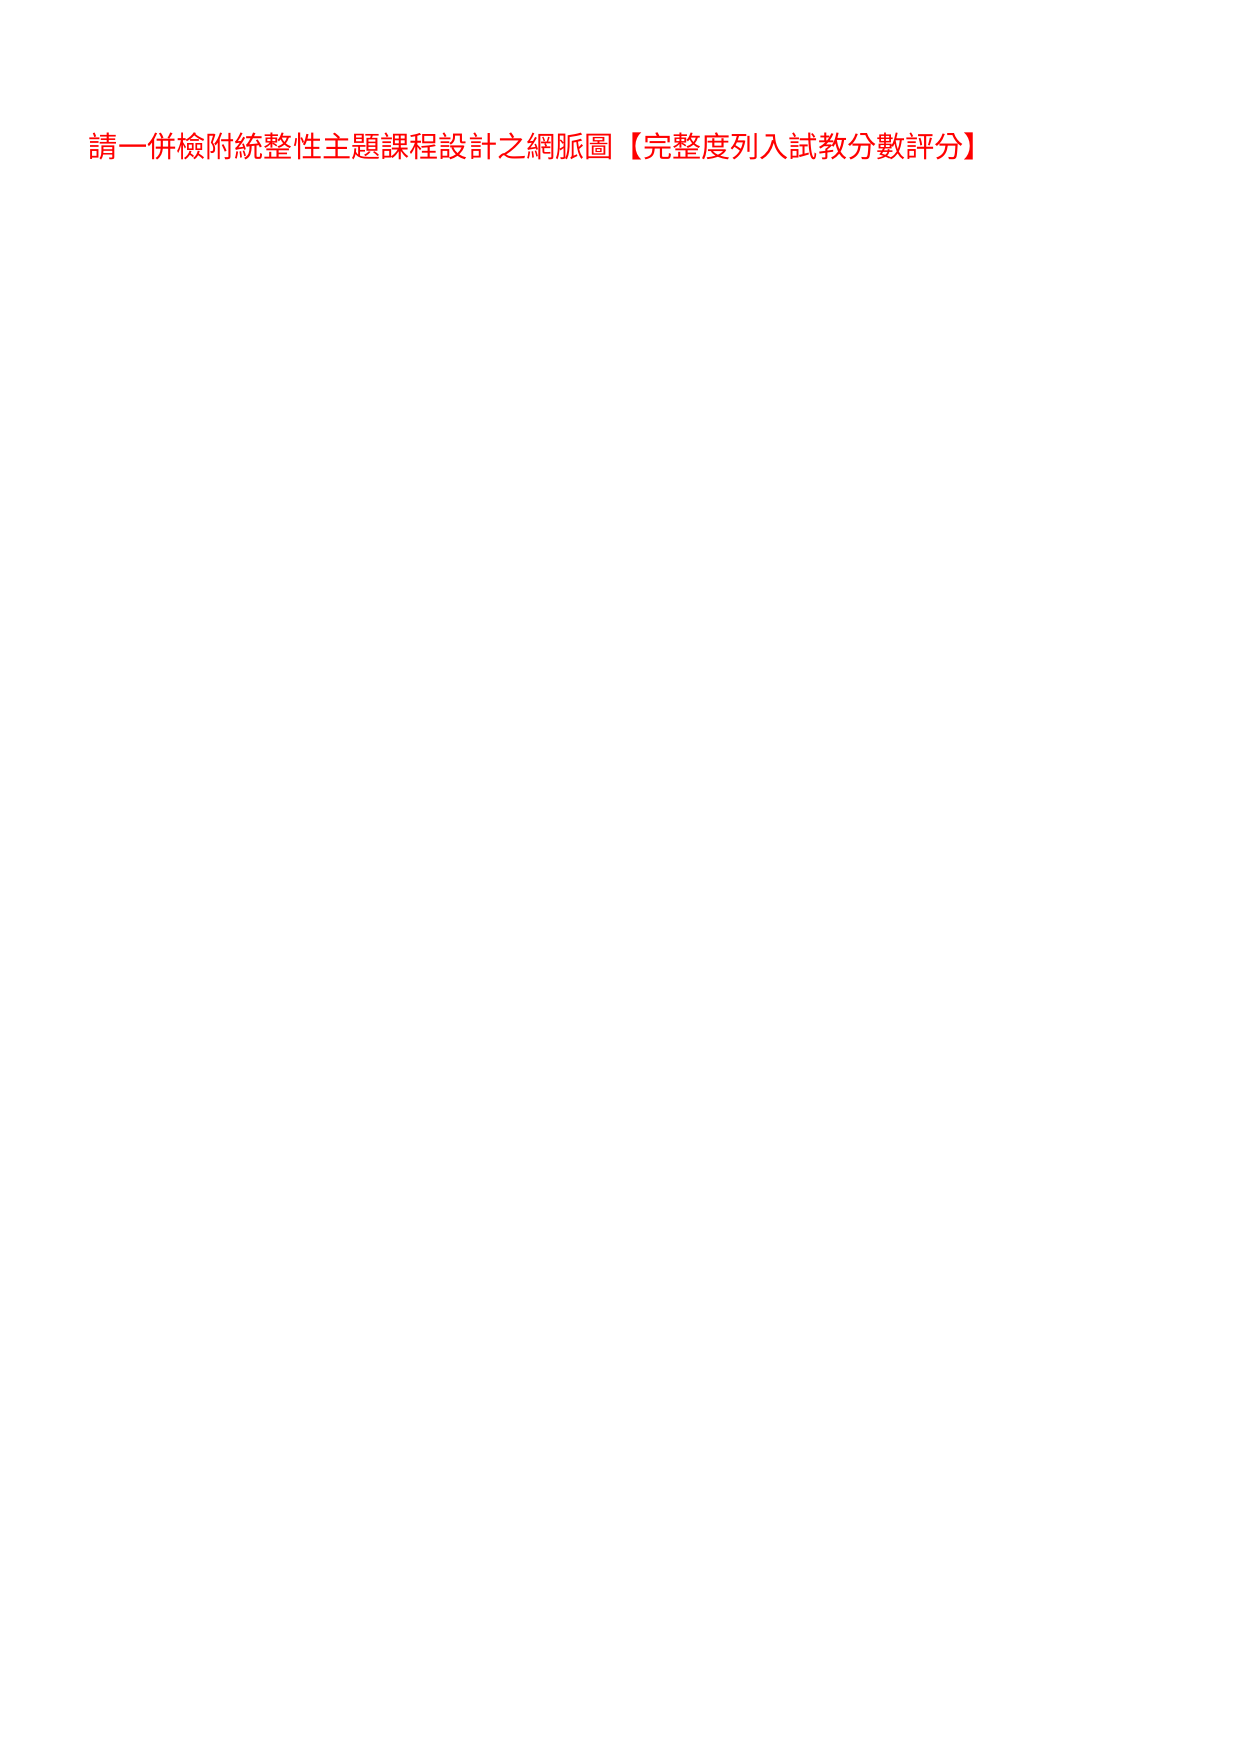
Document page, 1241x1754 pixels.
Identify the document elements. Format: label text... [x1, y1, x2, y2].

text 請一併檢附統整性主題課程設計之網脈圖【完整度列入試教分數評分】 [89, 103, 1181, 166]
